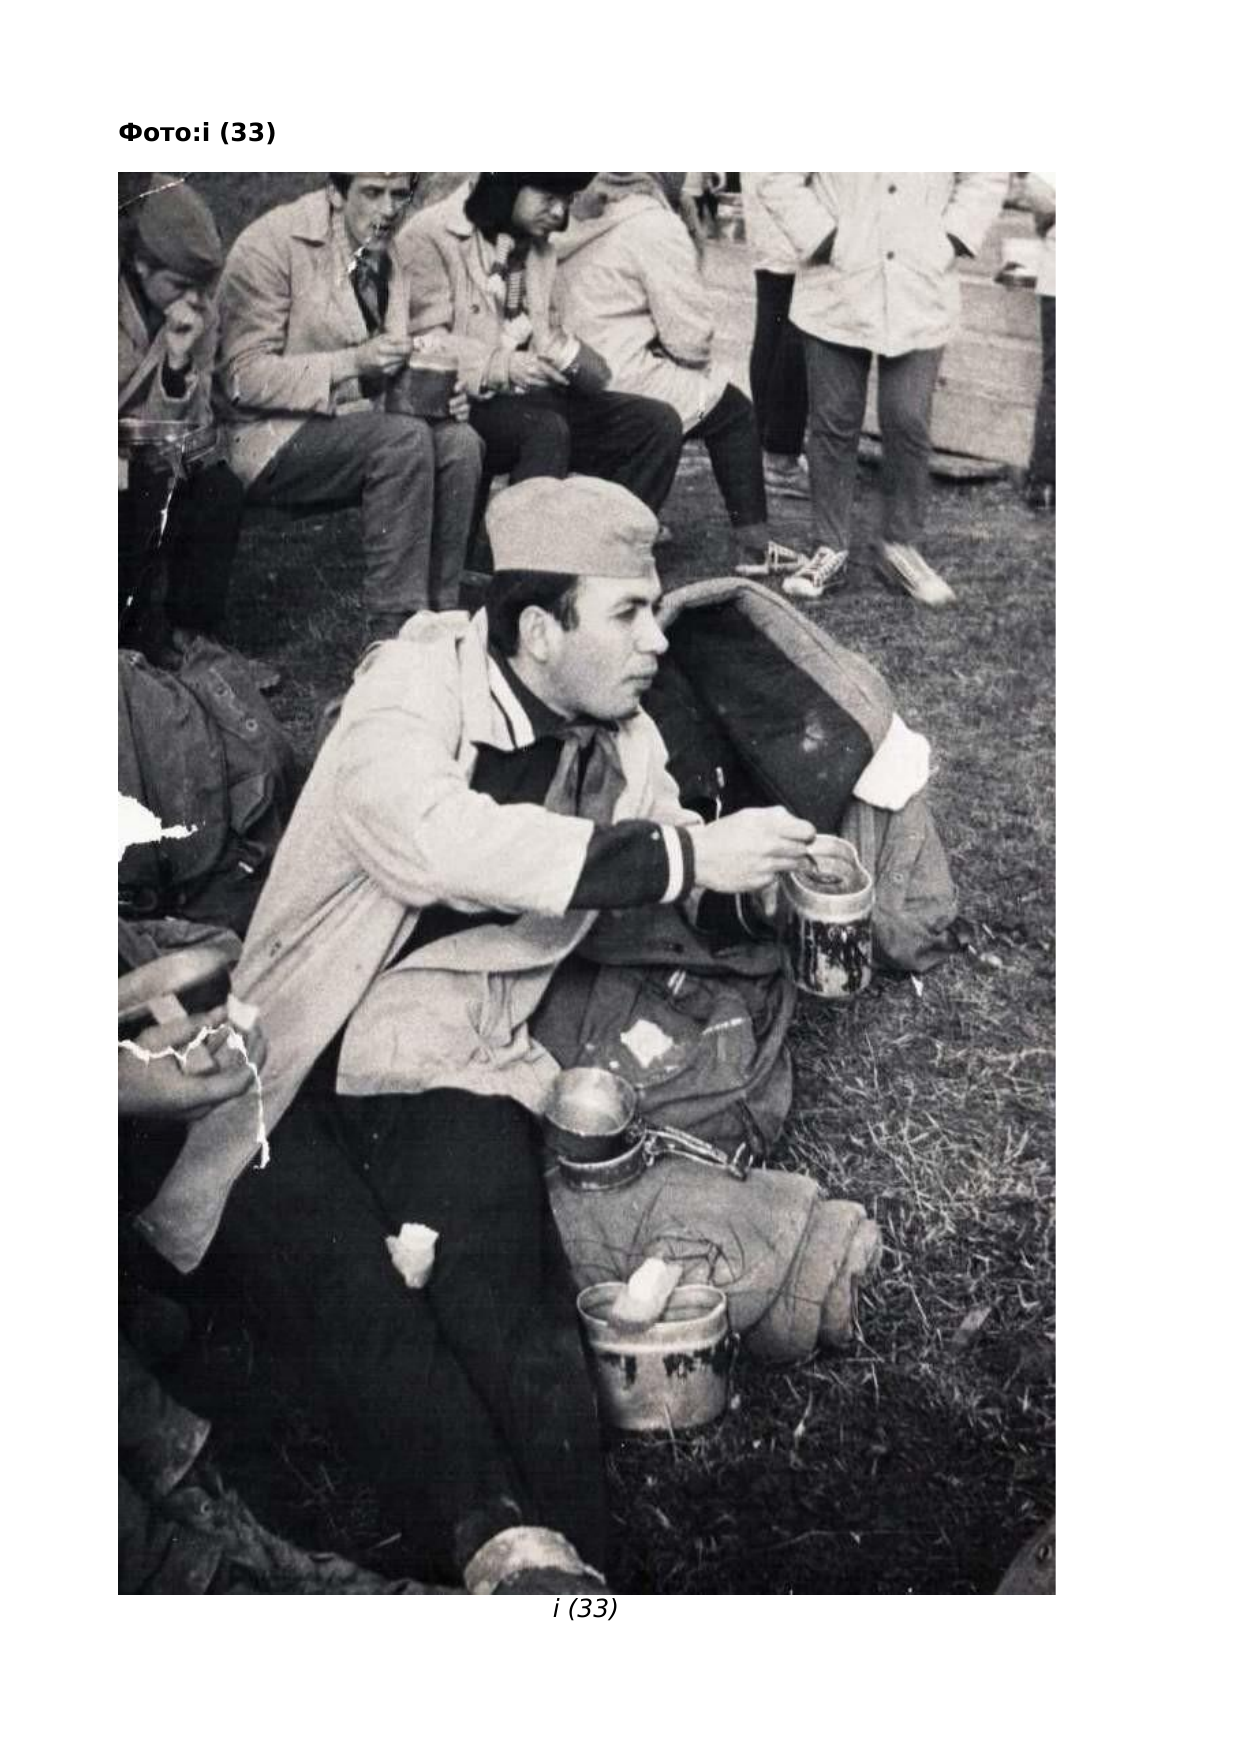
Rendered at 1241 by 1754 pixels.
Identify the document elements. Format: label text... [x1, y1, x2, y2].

picture [118, 172, 1056, 1595]
subtitle Фото:i (33) [118, 118, 1122, 147]
text i (33) [118, 1595, 1056, 1623]
